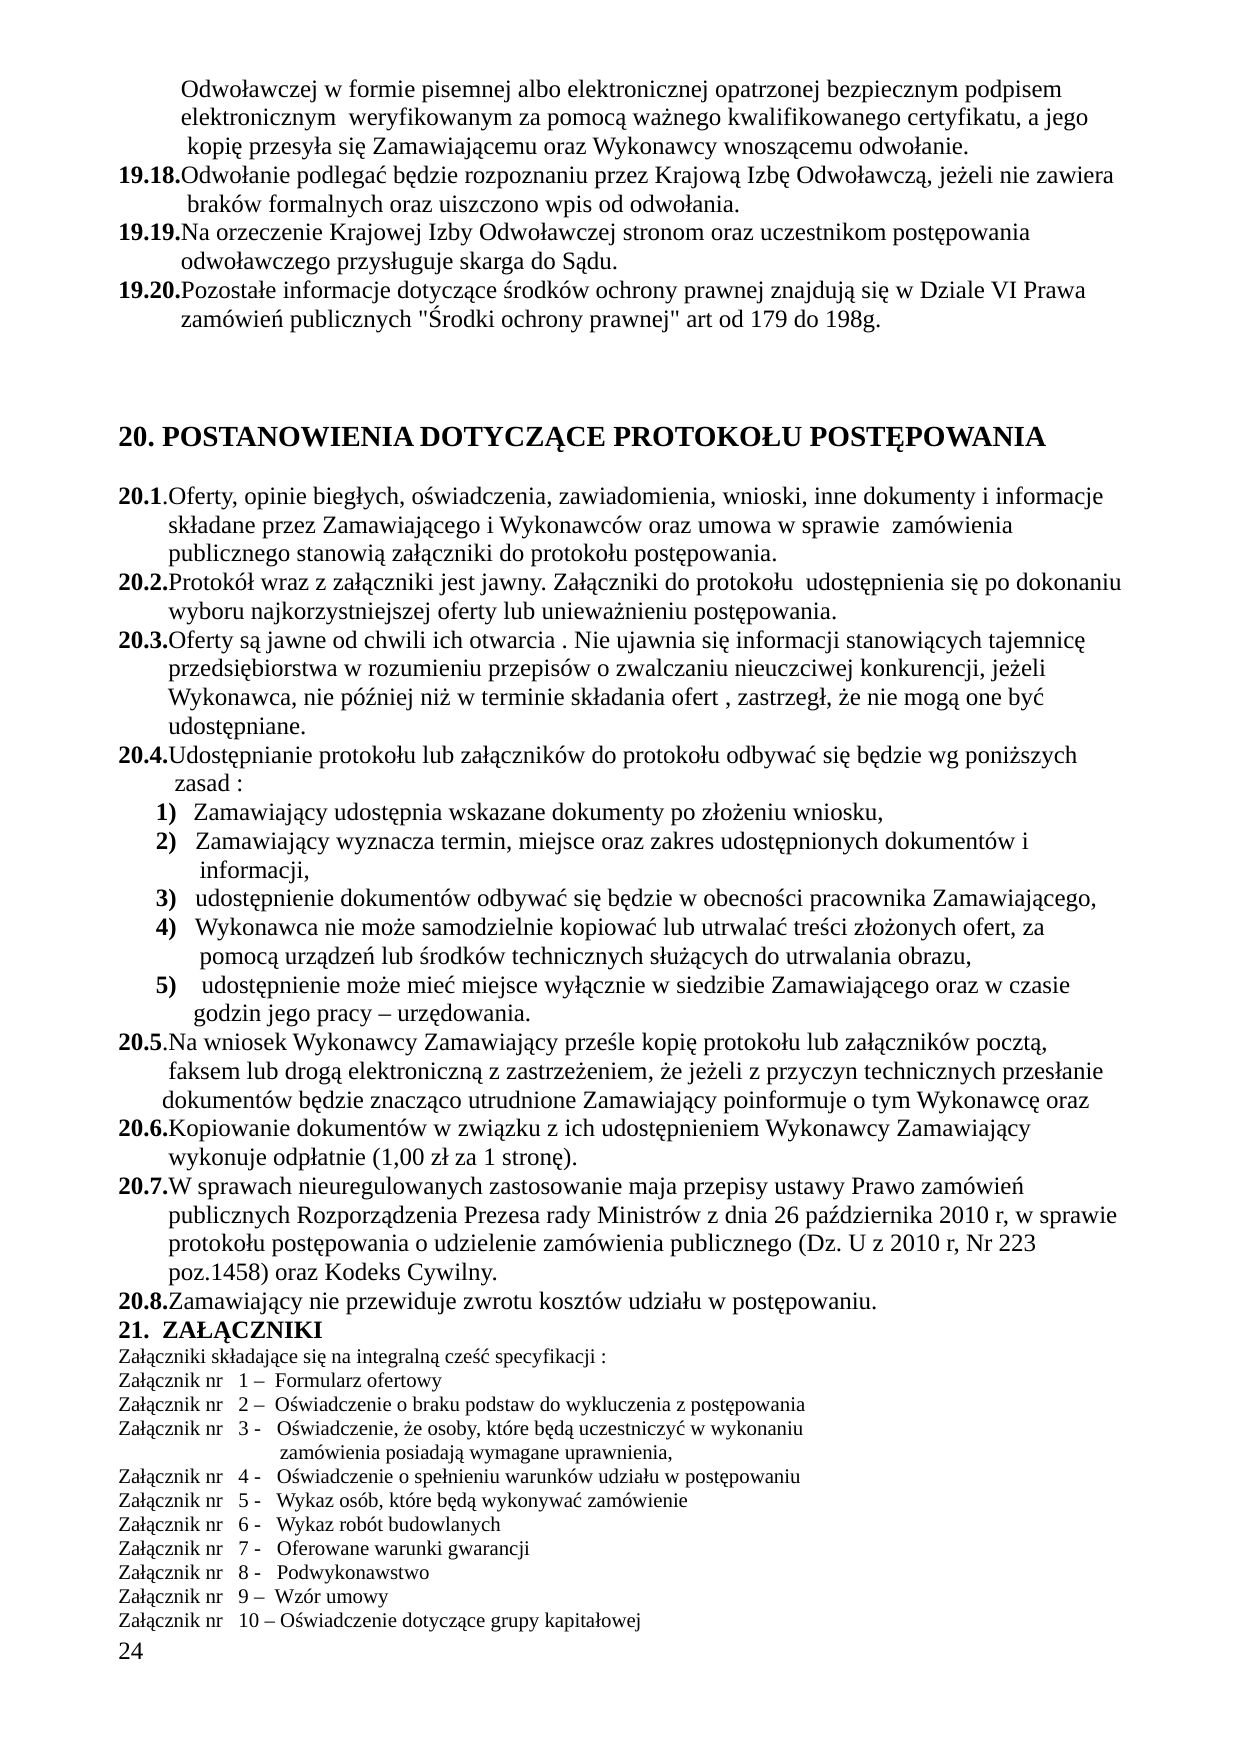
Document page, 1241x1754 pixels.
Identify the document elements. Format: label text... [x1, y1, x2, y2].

text elektronicznym weryfikowanym za pomocą ważnego kwalifikowanego certyfikatu, a jego [118, 102, 1122, 131]
text 20.2.Protokół wraz z załączniki jest jawny. Załączniki do protokołu udostępnienia się po dokonaniu [118, 567, 1122, 596]
text 20.3.Oferty są jawne od chwili ich otwarcia . Nie ujawnia się informacji stanowiących tajemnicę [118, 625, 1122, 653]
text informacji, [118, 855, 1122, 883]
text Załącznik nr 4 - Oświadczenie o spełnieniu warunków udziału w postępowaniu [118, 1464, 1122, 1488]
text przedsiębiorstwa w rozumieniu przepisów o zwalczaniu nieuczciwej konkurencji, jeżeli [118, 653, 1122, 682]
text 20.6.Kopiowanie dokumentów w związku z ich udostępnieniem Wykonawcy Zamawiający [118, 1113, 1122, 1142]
text 20.4.Udostępnianie protokołu lub załączników do protokołu odbywać się będzie wg poniższych [118, 740, 1122, 768]
text 20.5.Na wniosek Wykonawcy Zamawiający prześle kopię protokołu lub załączników pocztą, [118, 1027, 1122, 1056]
text 19.18.Odwołanie podlegać będzie rozpoznaniu przez Krajową Izbę Odwoławczą, jeżeli nie zawiera [118, 160, 1122, 189]
text 21. ZAŁĄCZNIKI [118, 1315, 1122, 1343]
text 5) udostępnienie może mieć miejsce wyłącznie w siedzibie Zamawiającego oraz w czasie [118, 970, 1122, 998]
text udostępniane. [118, 711, 1122, 740]
list Zamawiający udostępnia wskazane dokumenty po złożeniu wniosku, [156, 797, 1122, 826]
text zasad : [118, 768, 1122, 797]
text dokumentów będzie znacząco utrudnione Zamawiający poinformuje o tym Wykonawcę oraz [118, 1085, 1122, 1113]
text 20. POSTANOWIENIA DOTYCZĄCE PROTOKOŁU POSTĘPOWANIA [118, 419, 1122, 452]
text 19.20.Pozostałe informacje dotyczące środków ochrony prawnej znajdują się w Dziale VI Prawa [118, 275, 1122, 304]
text protokołu postępowania o udzielenie zamówienia publicznego (Dz. U z 2010 r, Nr 223 [118, 1228, 1122, 1257]
text wyboru najkorzystniejszej oferty lub unieważnieniu postępowania. [118, 596, 1122, 625]
text godzin jego pracy – urzędowania. [118, 998, 1122, 1027]
text publicznych Rozporządzenia Prezesa rady Ministrów z dnia 26 października 2010 r, w sprawie [118, 1200, 1122, 1228]
text 20.7.W sprawach nieuregulowanych zastosowanie maja przepisy ustawy Prawo zamówień [118, 1171, 1122, 1200]
text Załączniki składające się na integralną cześć specyfikacji : [118, 1343, 1122, 1368]
text Odwoławczej w formie pisemnej albo elektronicznej opatrzonej bezpiecznym podpisem [118, 74, 1122, 102]
text kopię przesyła się Zamawiającemu oraz Wykonawcy wnoszącemu odwołanie. [118, 131, 1122, 160]
text 4) Wykonawca nie może samodzielnie kopiować lub utrwalać treści złożonych ofert, za [118, 912, 1122, 941]
text Załącznik nr 5 - Wykaz osób, które będą wykonywać zamówienie [118, 1488, 1122, 1512]
text składane przez Zamawiającego i Wykonawców oraz umowa w sprawie zamówienia [118, 510, 1122, 538]
text 20.8.Zamawiający nie przewiduje zwrotu kosztów udziału w postępowaniu. [118, 1286, 1122, 1315]
text odwoławczego przysługuje skarga do Sądu. [118, 246, 1122, 275]
text 3) udostępnienie dokumentów odbywać się będzie w obecności pracownika Zamawiającego, [118, 883, 1122, 912]
text Załącznik nr 7 - Oferowane warunki gwarancji [118, 1536, 1122, 1560]
text pomocą urządzeń lub środków technicznych służących do utrwalania obrazu, [118, 941, 1122, 970]
text wykonuje odpłatnie (1,00 zł za 1 stronę). [118, 1142, 1122, 1171]
text Załącznik nr 10 – Oświadczenie dotyczące grupy kapitałowej [118, 1608, 1122, 1632]
text faksem lub drogą elektroniczną z zastrzeżeniem, że jeżeli z przyczyn technicznych przesłanie [118, 1056, 1122, 1085]
text Załącznik nr 8 - Podwykonawstwo [118, 1560, 1122, 1584]
text zamówienia posiadają wymagane uprawnienia, [118, 1440, 1122, 1464]
text Załącznik nr 3 - Oświadczenie, że osoby, które będą uczestniczyć w wykonaniu [118, 1416, 1122, 1440]
text Załącznik nr 6 - Wykaz robót budowlanych [118, 1512, 1122, 1536]
text poz.1458) oraz Kodeks Cywilny. [118, 1257, 1122, 1286]
text 2) Zamawiający wyznacza termin, miejsce oraz zakres udostępnionych dokumentów i [118, 826, 1122, 855]
text Załącznik nr 9 – Wzór umowy [118, 1584, 1122, 1608]
text Załącznik nr 2 – Oświadczenie o braku podstaw do wykluczenia z postępowania [118, 1392, 1122, 1416]
text 19.19.Na orzeczenie Krajowej Izby Odwoławczej stronom oraz uczestnikom postępowania [118, 217, 1122, 246]
text 20.1.Oferty, opinie biegłych, oświadczenia, zawiadomienia, wnioski, inne dokumenty i informacje [118, 481, 1122, 510]
text Załącznik nr 1 – Formularz ofertowy [118, 1368, 1122, 1392]
text braków formalnych oraz uiszczono wpis od odwołania. [118, 189, 1122, 217]
text zamówień publicznych "Środki ochrony prawnej" art od 179 do 198g. [118, 304, 1122, 332]
text publicznego stanowią załączniki do protokołu postępowania. [118, 538, 1122, 567]
text Wykonawca, nie później niż w terminie składania ofert , zastrzegł, że nie mogą one być [118, 682, 1122, 711]
